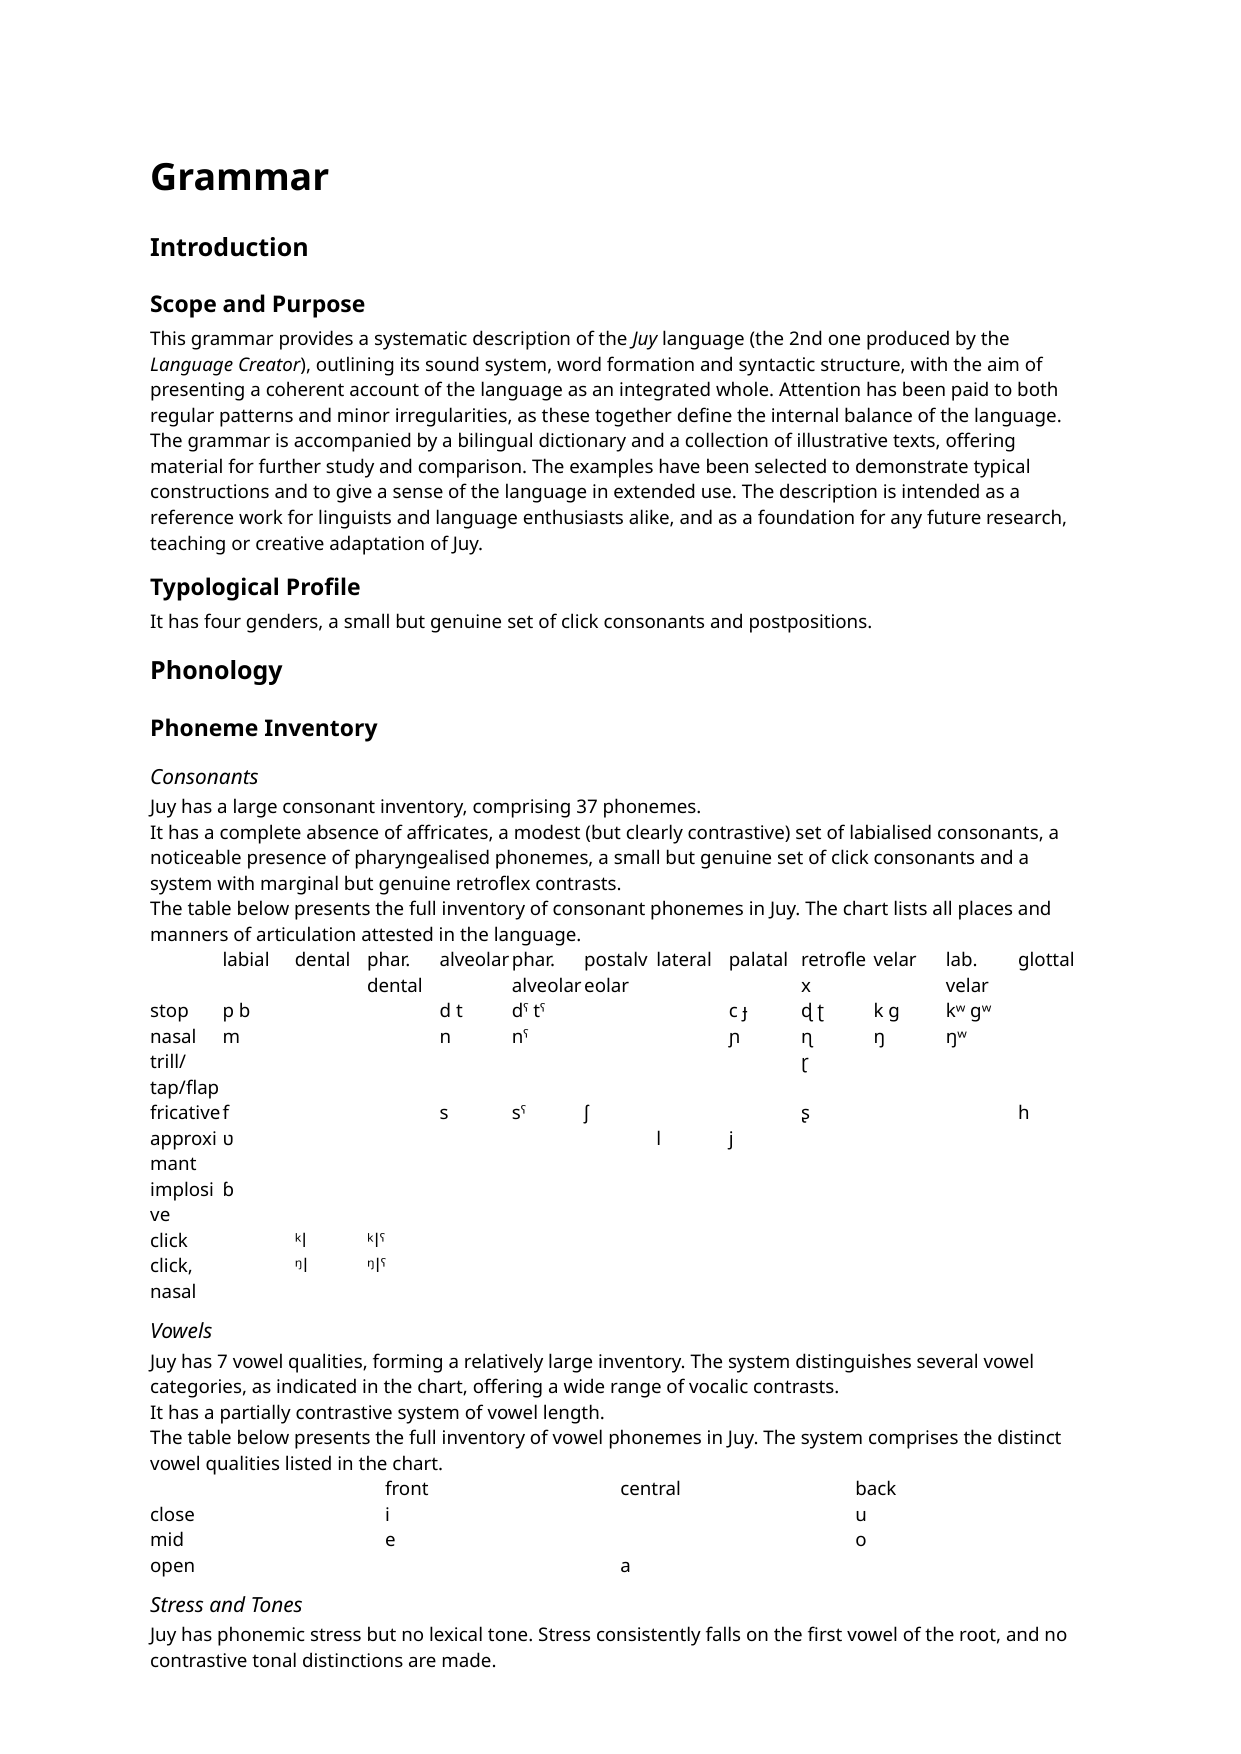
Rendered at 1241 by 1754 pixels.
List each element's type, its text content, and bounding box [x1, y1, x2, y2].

table_cell [801, 1227, 873, 1253]
table_cell [729, 1227, 801, 1253]
table_cell [1018, 1227, 1090, 1253]
table_cell k ɡ [873, 998, 946, 1023]
text It has a complete absence of affricates, a modest (but clearly contrastive) set of labialised consonants, a noticeable presence of pharyngealised phonemes, a small but genuine set of click consonants and a system with marginal but genuine retroflex contrasts. [150, 819, 1090, 896]
table_cell a [620, 1552, 855, 1578]
table_header lab. velar [946, 947, 1018, 998]
text It has four genders, a small but genuine set of click consonants and postpositions. [150, 608, 1090, 634]
table_cell [584, 1023, 656, 1049]
table_cell [295, 1023, 367, 1049]
table_cell e [385, 1527, 620, 1552]
table_cell [1018, 1253, 1090, 1304]
table_header [150, 1476, 385, 1501]
table_cell [801, 1176, 873, 1227]
table_cell ɓ [222, 1176, 294, 1227]
table_cell [855, 1552, 1090, 1578]
table_cell [656, 1227, 728, 1253]
table_cell [620, 1527, 855, 1552]
table_cell [367, 1100, 439, 1125]
table_cell ʃ [584, 1100, 656, 1125]
table_cell approximant [150, 1125, 222, 1176]
table_cell [656, 1176, 728, 1227]
subtitle Grammar [150, 150, 1090, 201]
table_cell [873, 1049, 946, 1100]
table_cell [946, 1100, 1018, 1125]
table_cell [584, 1049, 656, 1100]
table_header front [385, 1476, 620, 1501]
table_cell [439, 1176, 512, 1227]
table_header postalveolar [584, 947, 656, 998]
table_cell ɳ [801, 1023, 873, 1049]
table_cell [439, 1253, 512, 1304]
table_cell ɲ [729, 1023, 801, 1049]
table_cell close [150, 1501, 385, 1527]
table_cell [656, 1049, 728, 1100]
subtitle Scope and Purpose [150, 288, 1090, 319]
table_header dental [295, 947, 367, 998]
table_cell [656, 998, 728, 1023]
subtitle Introduction [150, 229, 1090, 263]
table_header glottal [1018, 947, 1090, 998]
table_cell stop [150, 998, 222, 1023]
table_cell [222, 1049, 294, 1100]
table_cell [656, 1100, 728, 1125]
table_cell [1018, 1023, 1090, 1049]
table_cell ŋʷ [946, 1023, 1018, 1049]
table_cell [367, 998, 439, 1023]
table_cell [620, 1501, 855, 1527]
table_cell c ɟ [729, 998, 801, 1023]
text The table below presents the full inventory of vowel phonemes in Juy. The system comprises the distinct vowel qualities listed in the chart. [150, 1424, 1090, 1476]
table_cell [873, 1176, 946, 1227]
subtitle Consonants [150, 762, 1090, 790]
table_cell [512, 1253, 584, 1304]
table_cell o [855, 1527, 1090, 1552]
table_cell [222, 1253, 294, 1304]
table_cell [873, 1253, 946, 1304]
table_cell fricative [150, 1100, 222, 1125]
table_cell [1018, 1176, 1090, 1227]
table_cell [656, 1023, 728, 1049]
table_header central [620, 1476, 855, 1501]
table_cell ɽ [801, 1049, 873, 1100]
table_cell ɖ ʈ [801, 998, 873, 1023]
subtitle Stress and Tones [150, 1590, 1090, 1618]
table_cell kʷ ɡʷ [946, 998, 1018, 1023]
table_cell n [439, 1023, 512, 1049]
table_cell d t [439, 998, 512, 1023]
table_cell ᵏǀˤ [367, 1227, 439, 1253]
table_cell u [855, 1501, 1090, 1527]
table_cell [873, 1125, 946, 1176]
table_cell [367, 1023, 439, 1049]
table_cell ʋ [222, 1125, 294, 1176]
table_cell [367, 1176, 439, 1227]
table_cell [295, 1176, 367, 1227]
text This grammar provides a systematic description of the Juy language (the 2nd one produced by the Language Creator), outlining its sound system, word formation and syntactic structure, with the aim of presenting a coherent account of the language as an integrated whole. Attention has been paid to both regular patterns and minor irregularities, as these together define the internal balance of the language. [150, 326, 1090, 428]
table_cell j [729, 1125, 801, 1176]
table_cell [873, 1100, 946, 1125]
table_cell [584, 1176, 656, 1227]
table_cell [729, 1100, 801, 1125]
table_cell m [222, 1023, 294, 1049]
table_cell [946, 1253, 1018, 1304]
table_cell [946, 1125, 1018, 1176]
table_cell ŋ [873, 1023, 946, 1049]
table_cell [584, 1253, 656, 1304]
table_header phar. dental [367, 947, 439, 998]
table_header alveolar [439, 947, 512, 998]
text Juy has phonemic stress but no lexical tone. Stress consistently falls on the first vowel of the root, and no contrastive tonal distinctions are made. [150, 1622, 1090, 1673]
subtitle Vowels [150, 1316, 1090, 1345]
table_cell [801, 1125, 873, 1176]
table_cell s [439, 1100, 512, 1125]
table_header retroflex [801, 947, 873, 998]
table_cell [295, 1100, 367, 1125]
table_cell [584, 998, 656, 1023]
table_cell [295, 1049, 367, 1100]
table_cell [873, 1227, 946, 1253]
table_cell [512, 1125, 584, 1176]
table_cell [729, 1176, 801, 1227]
table_cell [729, 1253, 801, 1304]
table_cell [801, 1253, 873, 1304]
table_cell open [150, 1552, 385, 1578]
table_cell [946, 1049, 1018, 1100]
table_cell [729, 1049, 801, 1100]
table_cell [1018, 998, 1090, 1023]
table_cell [1018, 1049, 1090, 1100]
table_cell [439, 1049, 512, 1100]
table_cell mid [150, 1527, 385, 1552]
text It has a partially contrastive system of vowel length. [150, 1399, 1090, 1424]
table_header phar. alveolar [512, 947, 584, 998]
table_cell [295, 1125, 367, 1176]
table_cell [222, 1227, 294, 1253]
table_header lateral [656, 947, 728, 998]
table_cell nasal [150, 1023, 222, 1049]
table_cell [439, 1227, 512, 1253]
table_cell [367, 1125, 439, 1176]
table_cell [295, 998, 367, 1023]
table_header palatal [729, 947, 801, 998]
table_cell l [656, 1125, 728, 1176]
table_cell h [1018, 1100, 1090, 1125]
table_cell [512, 1049, 584, 1100]
table_header labial [222, 947, 294, 998]
table_cell [584, 1227, 656, 1253]
subtitle Typological Profile [150, 571, 1090, 602]
table_cell i [385, 1501, 620, 1527]
table_cell [385, 1552, 620, 1578]
table_cell dˤ tˤ [512, 998, 584, 1023]
text The table below presents the full inventory of consonant phonemes in Juy. The chart lists all places and manners of articulation attested in the language. [150, 896, 1090, 947]
text Juy has a large consonant inventory, comprising 37 phonemes. [150, 793, 1090, 819]
table_cell [1018, 1125, 1090, 1176]
table_cell ᵑǀ [295, 1253, 367, 1304]
text Juy has 7 vowel qualities, forming a relatively large inventory. The system distinguishes several vowel categories, as indicated in the chart, offering a wide range of vocalic contrasts. [150, 1348, 1090, 1399]
text The grammar is accompanied by a bilingual dictionary and a collection of illustrative texts, offering material for further study and comparison. The examples have been selected to demonstrate typical constructions and to give a sense of the language in extended use. The description is intended as a reference work for linguists and language enthusiasts alike, and as a foundation for any future research, teaching or creative adaptation of Juy. [150, 428, 1090, 555]
table_cell trill/tap/flap [150, 1049, 222, 1100]
table_cell click [150, 1227, 222, 1253]
subtitle Phonology [150, 653, 1090, 687]
table_cell nˤ [512, 1023, 584, 1049]
table_cell p b [222, 998, 294, 1023]
table_cell [656, 1253, 728, 1304]
table_cell [439, 1125, 512, 1176]
table_cell click, nasal [150, 1253, 222, 1304]
table_cell ᵑǀˤ [367, 1253, 439, 1304]
table_cell implosive [150, 1176, 222, 1227]
table_header velar [873, 947, 946, 998]
table_cell [946, 1227, 1018, 1253]
table_cell [367, 1049, 439, 1100]
table_cell [512, 1227, 584, 1253]
table_cell [946, 1176, 1018, 1227]
table_cell ʂ [801, 1100, 873, 1125]
table_cell [584, 1125, 656, 1176]
subtitle Phoneme Inventory [150, 712, 1090, 743]
table_cell f [222, 1100, 294, 1125]
table_cell [512, 1176, 584, 1227]
table_cell ᵏǀ [295, 1227, 367, 1253]
table_header [150, 947, 222, 998]
table_header back [855, 1476, 1090, 1501]
table_cell sˤ [512, 1100, 584, 1125]
